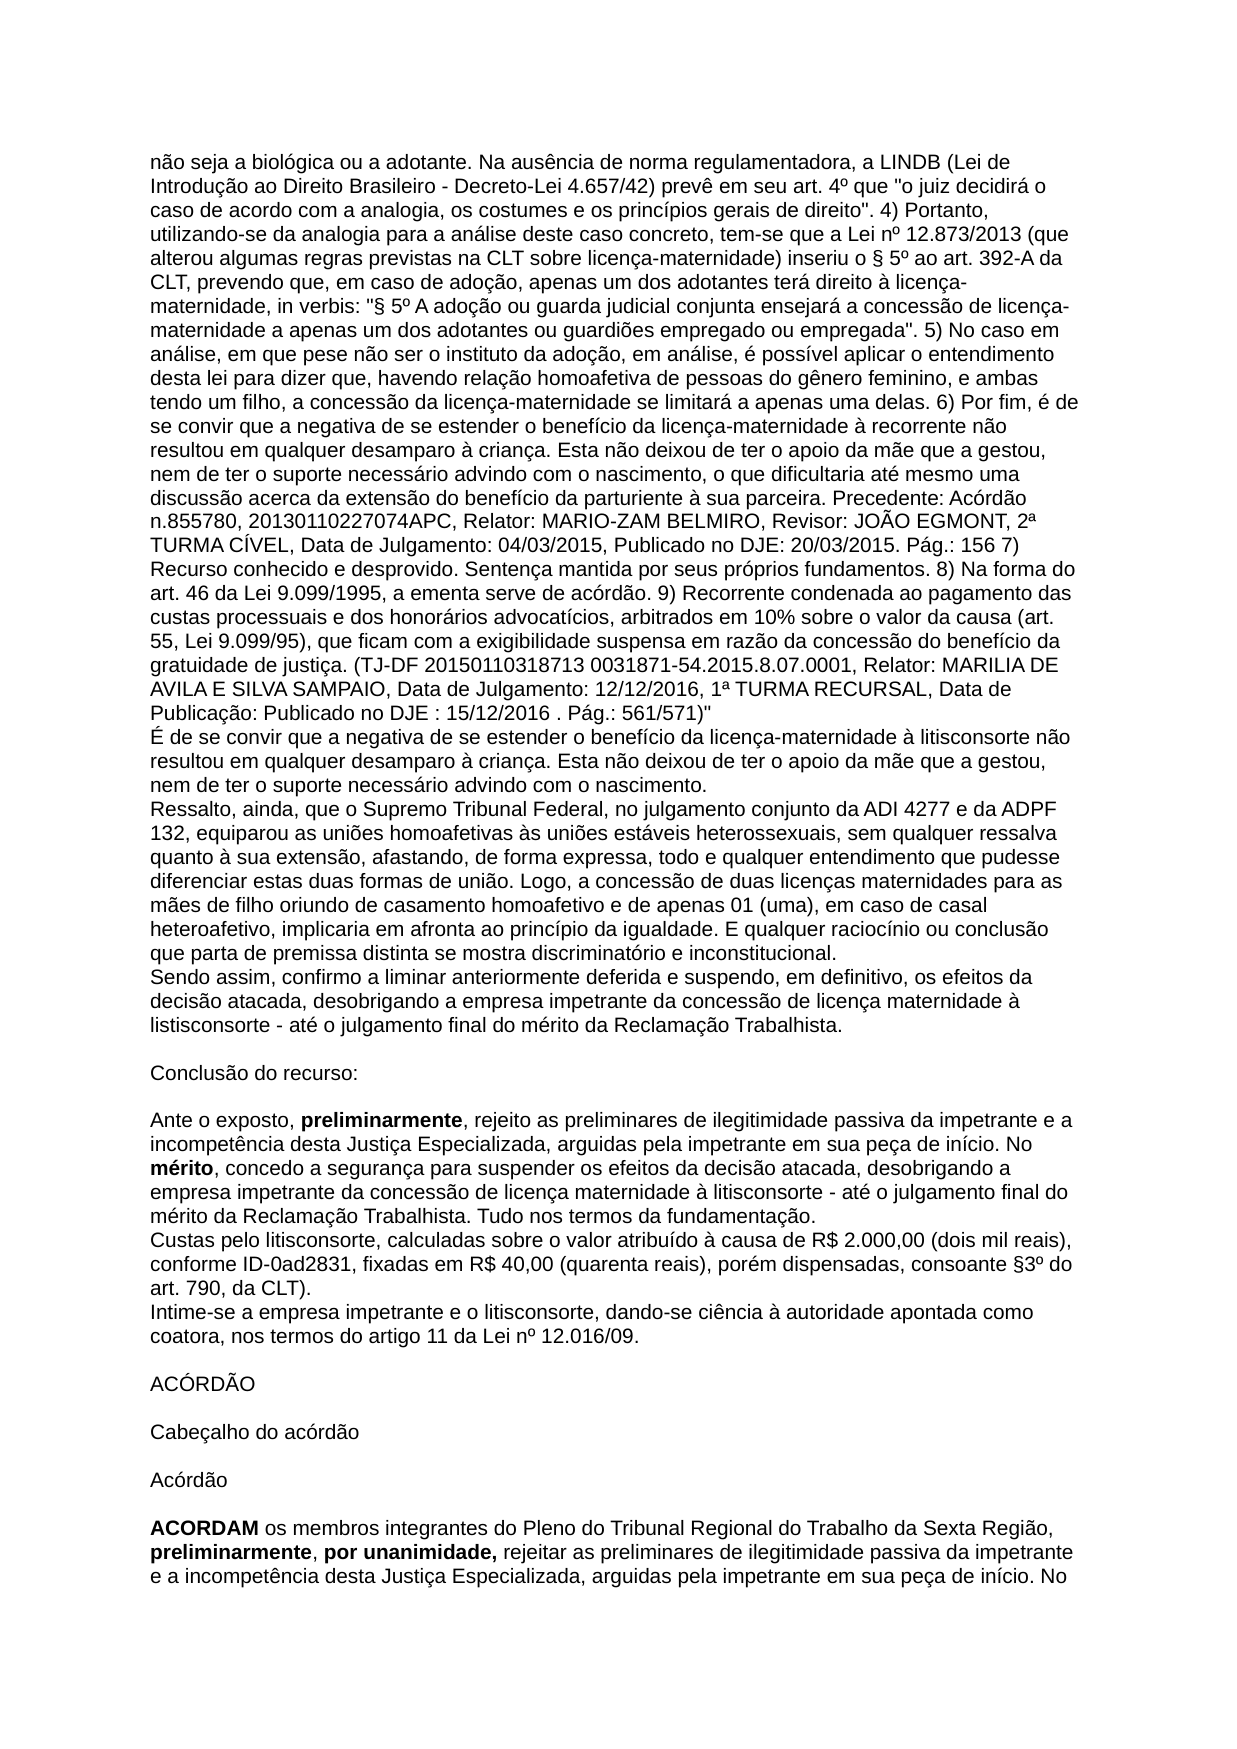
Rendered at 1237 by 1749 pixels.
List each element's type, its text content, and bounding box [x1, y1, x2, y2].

text Conclusão do recurso: [150, 1060, 1086, 1084]
text Acórdão [150, 1468, 1086, 1492]
text Intime-se a empresa impetrante e o litisconsorte, dando-se ciência à autoridade apontada como coatora, nos termos do artigo 11 da Lei nº 12.016/09. [150, 1300, 1086, 1348]
text Ressalto, ainda, que o Supremo Tribunal Federal, no julgamento conjunto da ADI 4277 e da ADPF 132, equiparou as uniões homoafetivas às uniões estáveis heterossexuais, sem qualquer ressalva quanto à sua extensão, afastando, de forma expressa, todo e qualquer entendimento que pudesse diferenciar estas duas formas de união. Logo, a concessão de duas licenças maternidades para as mães de filho oriundo de casamento homoafetivo e de apenas 01 (uma), em caso de casal heteroafetivo, implicaria em afronta ao princípio da igualdade. E qualquer raciocínio ou conclusão que parta de premissa distinta se mostra discriminatório e inconstitucional. [150, 797, 1086, 964]
text não seja a biológica ou a adotante. Na ausência de norma regulamentadora, a LINDB (Lei de Introdução ao Direito Brasileiro - Decreto-Lei 4.657/42) prevê em seu art. 4º que "o juiz decidirá o caso de acordo com a analogia, os costumes e os princípios gerais de direito". 4) Portanto, utilizando-se da analogia para a análise deste caso concreto, tem-se que a Lei nº 12.873/2013 (que alterou algumas regras previstas na CLT sobre licença-maternidade) inseriu o § 5º ao art. 392-A da CLT, prevendo que, em caso de adoção, apenas um dos adotantes terá direito à licença-maternidade, in verbis: "§ 5º A adoção ou guarda judicial conjunta ensejará a concessão de licença-maternidade a apenas um dos adotantes ou guardiões empregado ou empregada". 5) No caso em análise, em que pese não ser o instituto da adoção, em análise, é possível aplicar o entendimento desta lei para dizer que, havendo relação homoafetiva de pessoas do gênero feminino, e ambas tendo um filho, a concessão da licença-maternidade se limitará a apenas uma delas. 6) Por fim, é de se convir que a negativa de se estender o benefício da licença-maternidade à recorrente não resultou em qualquer desamparo à criança. Esta não deixou de ter o apoio da mãe que a gestou, nem de ter o suporte necessário advindo com o nascimento, o que dificultaria até mesmo uma discussão acerca da extensão do benefício da parturiente à sua parceira. Precedente: Acórdão n.855780, 20130110227074APC, Relator: MARIO-ZAM BELMIRO, Revisor: JOÃO EGMONT, 2ª TURMA CÍVEL, Data de Julgamento: 04/03/2015, Publicado no DJE: 20/03/2015. Pág.: 156 7) Recurso conhecido e desprovido. Sentença mantida por seus próprios fundamentos. 8) Na forma do art. 46 da Lei 9.099/1995, a ementa serve de acórdão. 9) Recorrente condenada ao pagamento das custas processuais e dos honorários advocatícios, arbitrados em 10% sobre o valor da causa (art. 55, Lei 9.099/95), que ficam com a exigibilidade suspensa em razão da concessão do benefício da gratuidade de justiça. (TJ-DF 20150110318713 0031871-54.2015.8.07.0001, Relator: MARILIA DE AVILA E SILVA SAMPAIO, Data de Julgamento: 12/12/2016, 1ª TURMA RECURSAL, Data de Publicação: Publicado no DJE : 15/12/2016 . Pág.: 561/571)" [150, 150, 1086, 725]
text Cabeçalho do acórdão [150, 1420, 1086, 1444]
text ACORDAM os membros integrantes do Pleno do Tribunal Regional do Trabalho da Sexta Região, preliminarmente, por unanimidade, rejeitar as preliminares de ilegitimidade passiva da impetrante e a incompetência desta Justiça Especializada, arguidas pela impetrante em sua peça de início. No [150, 1516, 1086, 1587]
text Sendo assim, confirmo a liminar anteriormente deferida e suspendo, em definitivo, os efeitos da decisão atacada, desobrigando a empresa impetrante da concessão de licença maternidade à listisconsorte - até o julgamento final do mérito da Reclamação Trabalhista. [150, 964, 1086, 1036]
text Ante o exposto, preliminarmente, rejeito as preliminares de ilegitimidade passiva da impetrante e a incompetência desta Justiça Especializada, arguidas pela impetrante em sua peça de início. No mérito, concedo a segurança para suspender os efeitos da decisão atacada, desobrigando a empresa impetrante da concessão de licença maternidade à litisconsorte - até o julgamento final do mérito da Reclamação Trabalhista. Tudo nos termos da fundamentação. [150, 1108, 1086, 1228]
text ACÓRDÃO [150, 1372, 1086, 1396]
text Custas pelo litisconsorte, calculadas sobre o valor atribuído à causa de R$ 2.000,00 (dois mil reais), conforme ID-0ad2831, fixadas em R$ 40,00 (quarenta reais), porém dispensadas, consoante §3º do art. 790, da CLT). [150, 1228, 1086, 1300]
text É de se convir que a negativa de se estender o benefício da licença-maternidade à litisconsorte não resultou em qualquer desamparo à criança. Esta não deixou de ter o apoio da mãe que a gestou, nem de ter o suporte necessário advindo com o nascimento. [150, 725, 1086, 797]
